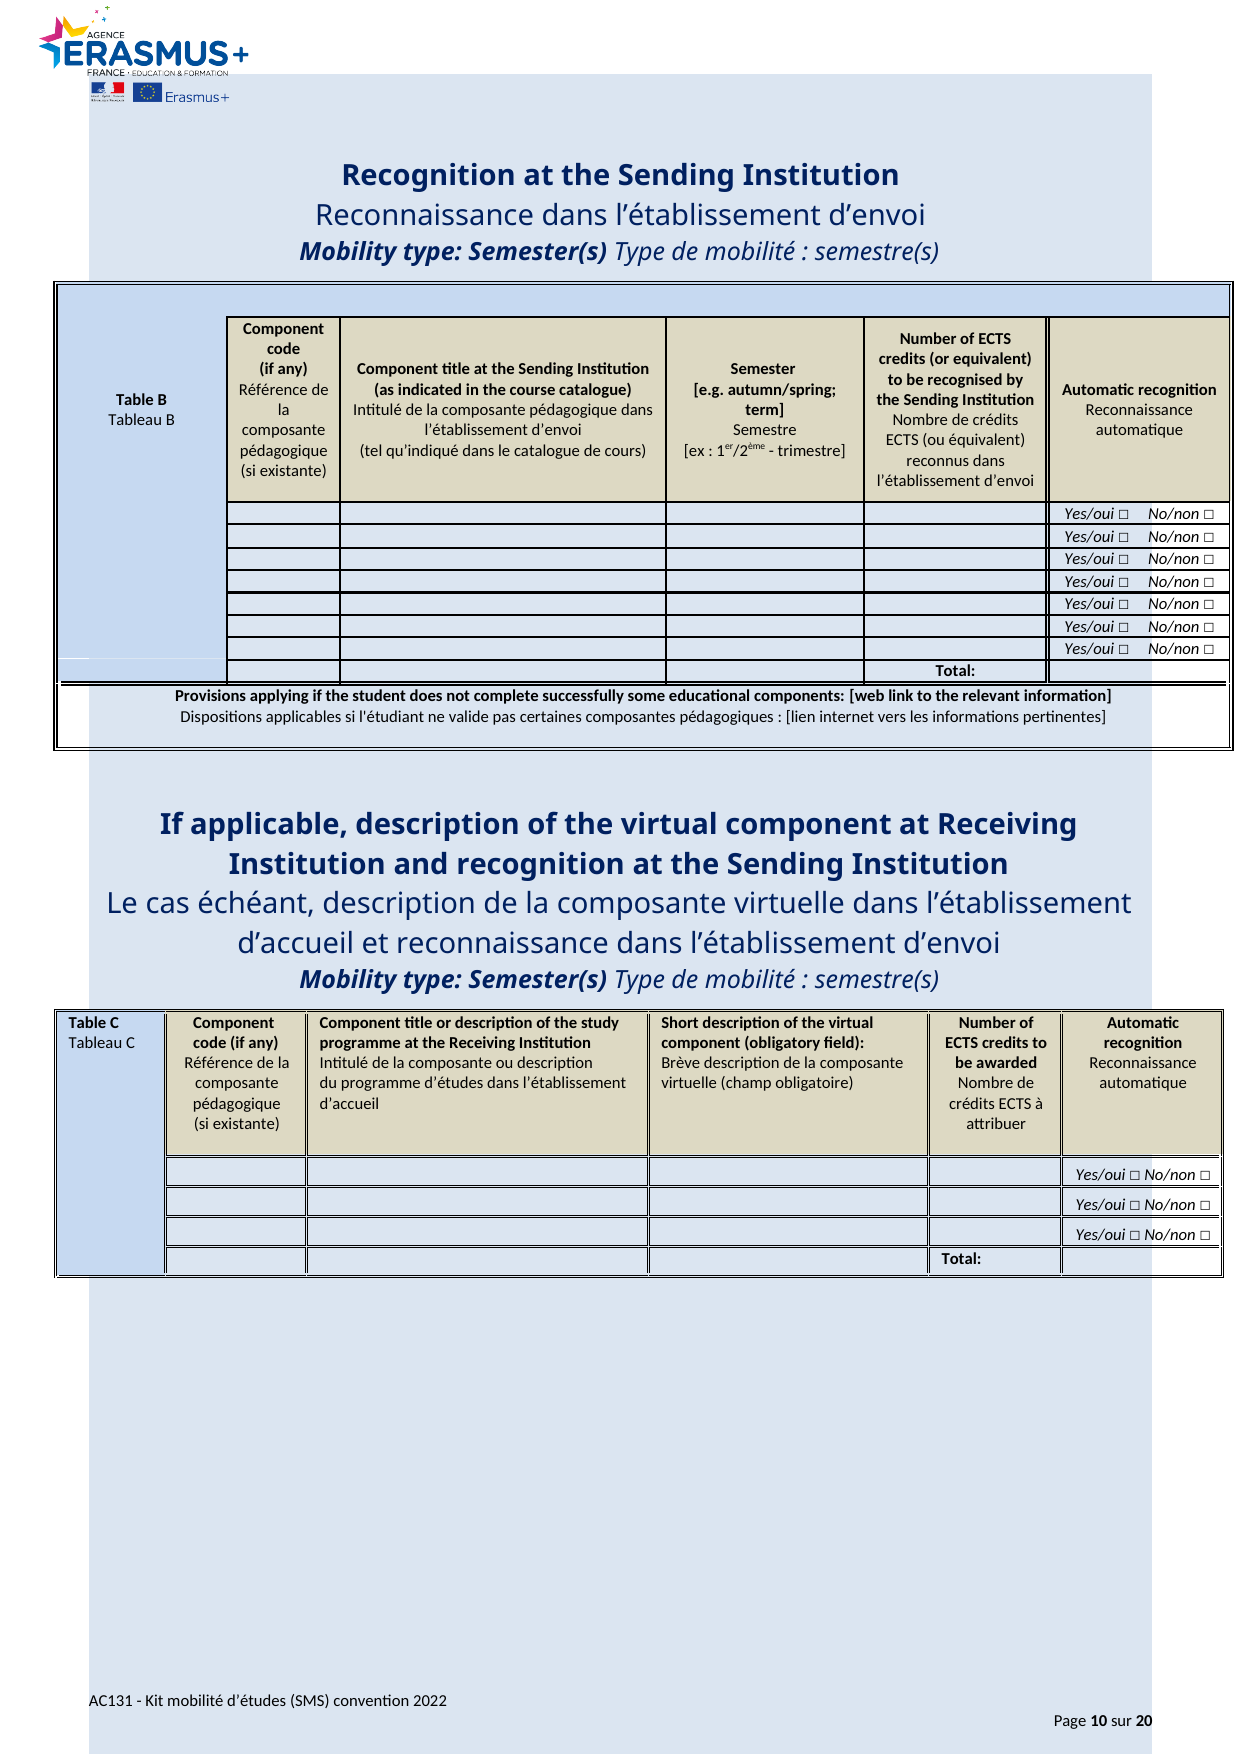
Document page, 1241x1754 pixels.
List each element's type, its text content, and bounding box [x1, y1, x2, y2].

table_header [58, 285, 227, 316]
table_header Short description of the virtual component (obligatory field): Brève description de la composante virtuelle (champ obligatoire) [648, 1010, 929, 1154]
table_cell [341, 638, 665, 658]
table_cell Component title at the Sending Institution (as indicated in the course catalogue) Intitulé de la composante pédagogique dans l’établissement d’envoi (tel qu’indiqué dans le catalogue de cours) [341, 318, 665, 501]
table_cell [228, 571, 339, 591]
table_cell [865, 525, 1045, 547]
table_cell [1062, 1245, 1223, 1275]
text Mobility type: Semester(s) Type de mobilité : semestre(s) [89, 962, 1149, 996]
table_cell [650, 1188, 927, 1215]
table_cell [58, 636, 226, 658]
table_cell [58, 547, 226, 569]
table_cell [341, 549, 665, 569]
table_cell Yes/oui ☐ No/non ☐ [1050, 638, 1229, 658]
table_cell [58, 614, 226, 636]
table_cell Yes/oui ☐ No/non ☐ [1050, 503, 1229, 523]
table_cell [228, 594, 339, 614]
table_cell Component code (if any) Référence de la composante pédagogique (si existante) [228, 318, 339, 501]
text Mobility type: Semester(s) Type de mobilité : semestre(s) [89, 234, 1149, 268]
table_cell [865, 503, 1045, 523]
text Recognition at the Sending Institution [89, 155, 1152, 194]
table_cell [308, 1218, 647, 1245]
table_cell Yes/oui ☐ No/non ☐ [1050, 616, 1229, 636]
table_cell [865, 594, 1045, 614]
table_cell Total: [865, 661, 1045, 681]
table_header Table C Tableau C [57, 1012, 165, 1275]
table_cell [865, 638, 1045, 658]
table_cell Provisions applying if the student does not complete successfully some educational components: [web link to the relevant information] Dispositions applicables si l'étudiant ne valide pas certaines composantes pédagogiques : [lien internet vers les informations pertinentes] [56, 681, 1231, 747]
table_cell [341, 594, 665, 614]
table_cell [228, 503, 339, 523]
table_cell [58, 591, 226, 614]
table_cell [228, 661, 339, 681]
table_cell [308, 1158, 647, 1185]
table_cell Yes/oui ☐ No/non ☐ [1063, 1185, 1221, 1215]
table_cell Automatic recognition Reconnaissance automatique [1050, 318, 1229, 501]
table_cell [865, 616, 1045, 636]
table_cell [667, 616, 863, 636]
table_cell Total: [929, 1245, 1062, 1275]
table_cell [58, 501, 226, 523]
table_cell Number of ECTS credits (or equivalent) to be recognised by the Sending Institution Nombre de crédits ECTS (ou équivalent) reconnus dans l’établissement d’envoi [865, 318, 1045, 501]
table_cell [930, 1218, 1060, 1245]
table_cell Table B Tableau B [58, 316, 226, 501]
table_header Automatic recognition Reconnaissance automatique [1062, 1012, 1221, 1154]
table_cell [167, 1218, 305, 1245]
table_cell [865, 549, 1045, 569]
text If applicable, description of the virtual component at Receiving Institution and recognition at the Sending Institution [89, 803, 1149, 883]
table_cell Yes/oui ☐ No/non ☐ [1050, 549, 1229, 569]
table_cell [865, 571, 1045, 591]
table_cell Semester [e.g. autumn/spring; term] Semestre [ex : 1er/2ème - trimestre] [667, 318, 863, 501]
table_cell [667, 571, 863, 591]
table_cell [341, 503, 665, 523]
table_cell [341, 571, 665, 591]
table_cell [341, 661, 665, 681]
table_cell Yes/oui ☐ No/non ☐ [1050, 571, 1229, 591]
table_cell [341, 525, 665, 547]
table_header Component code (if any) Référence de la composante pédagogique (si existante) [165, 1010, 307, 1154]
table_cell [650, 1218, 927, 1245]
table_cell [667, 594, 863, 614]
table_cell [648, 1245, 929, 1275]
table_cell [228, 525, 339, 547]
picture [38, 6, 249, 102]
table_cell [228, 638, 339, 658]
table_cell Yes/oui ☐ No/non ☐ [1063, 1215, 1221, 1245]
table_cell [58, 523, 226, 547]
table_cell [308, 1188, 647, 1215]
table_cell [307, 1248, 648, 1275]
table_cell [228, 616, 339, 636]
table_cell [167, 1188, 305, 1215]
table_cell [165, 1245, 307, 1275]
table_cell [58, 569, 226, 591]
table_cell [667, 503, 863, 523]
table_cell Yes/oui ☐ No/non ☐ [1050, 525, 1229, 547]
table_cell Yes/oui ☐ No/non ☐ [1063, 1155, 1221, 1185]
table_cell [228, 549, 339, 569]
table_cell [667, 549, 863, 569]
table_cell Yes/oui ☐ No/non ☐ [1050, 594, 1229, 614]
table_cell [667, 525, 863, 547]
table_header Component title or description of the study programme at the Receiving Institution Intitulé de la composante ou description du programme d’études dans l’établissement d’accueil [307, 1012, 648, 1154]
table_header [227, 285, 1229, 316]
table_cell [58, 659, 226, 681]
table_cell [930, 1158, 1060, 1185]
table_cell [167, 1158, 305, 1185]
text Reconnaissance dans l’établissement d’envoi [89, 194, 1152, 234]
table_cell [341, 616, 665, 636]
table_cell [650, 1158, 927, 1185]
table_cell [667, 661, 863, 681]
table_header Number of ECTS credits to be awarded Nombre de crédits ECTS à attribuer [929, 1010, 1062, 1154]
text Le cas échéant, description de la composante virtuelle dans l’établissement d’accueil et reconnaissance dans l’établissement d’envoi [89, 883, 1149, 962]
table_cell [667, 638, 863, 658]
table_cell [1050, 661, 1229, 681]
table_cell [930, 1188, 1060, 1215]
